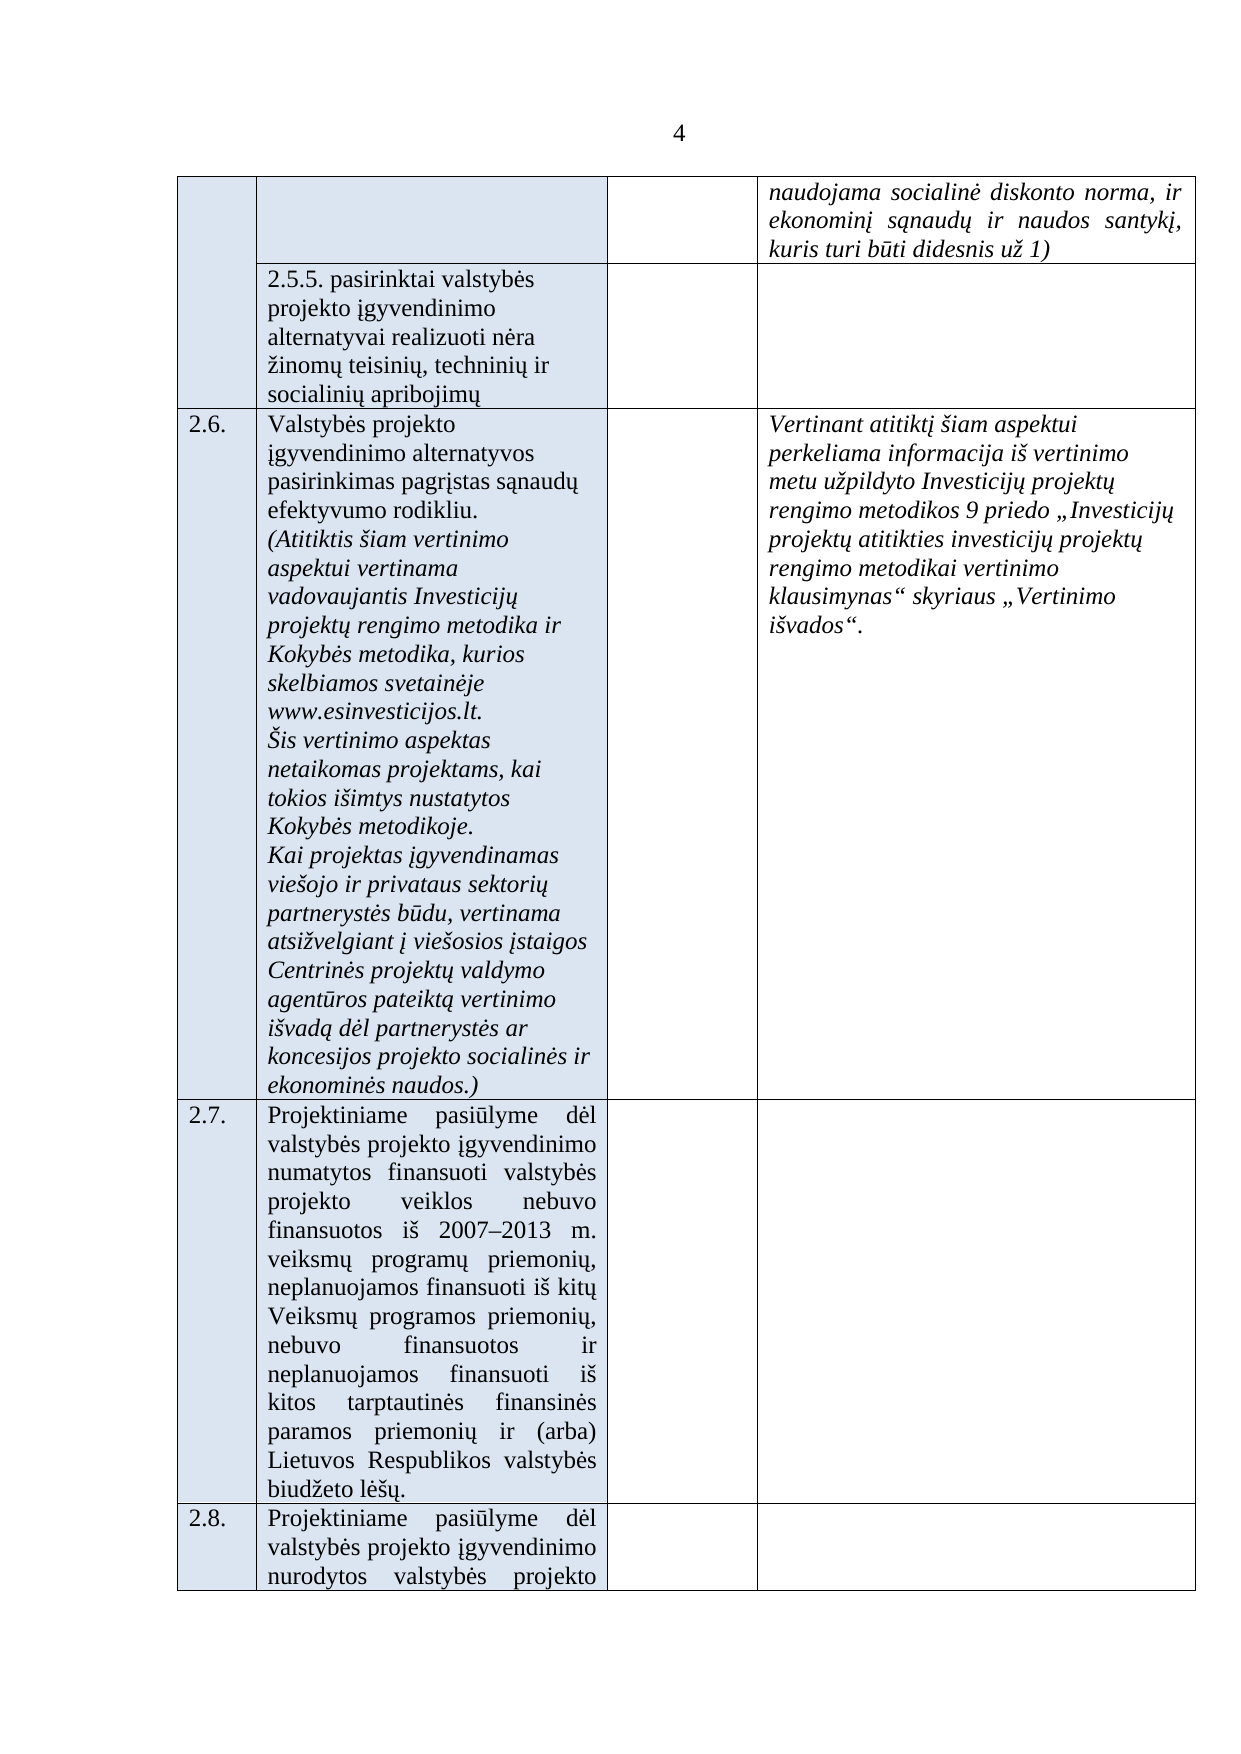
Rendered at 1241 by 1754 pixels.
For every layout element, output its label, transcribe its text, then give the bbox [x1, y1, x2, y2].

table_cell Vertinant atitiktį šiam aspektui perkeliama informacija iš vertinimo metu užpildyto Investicijų projektų rengimo metodikos 9 priedo „Investicijų projektų atitikties investicijų projektų rengimo metodikai vertinimo klausimynas“ skyriaus „Vertinimo išvados“. [758, 409, 1195, 1099]
table_cell naudojama socialinė diskonto norma, ir ekonominį sąnaudų ir naudos santykį, kuris turi būti didesnis už 1) [758, 177, 1195, 263]
table_cell [608, 1504, 757, 1590]
table_cell [758, 1100, 1195, 1502]
table_cell [608, 264, 757, 408]
table_cell [178, 177, 256, 408]
table_cell [608, 409, 757, 1099]
table_cell Valstybės projekto įgyvendinimo alternatyvos pasirinkimas pagrįstas sąnaudų efektyvumo rodikliu. (Atitiktis šiam vertinimo aspektui vertinama vadovaujantis Investicijų projektų rengimo metodika ir Kokybės metodika, kurios skelbiamos svetainėje www.esinvesticijos.lt. Šis vertinimo aspektas netaikomas projektams, kai tokios išimtys nustatytos Kokybės metodikoje. Kai projektas įgyvendinamas viešojo ir privataus sektorių partnerystės būdu, vertinama atsižvelgiant į viešosios įstaigos Centrinės projektų valdymo agentūros pateiktą vertinimo išvadą dėl partnerystės ar koncesijos projekto socialinės ir ekonominės naudos.) [257, 409, 607, 1099]
table_cell 2.8. [178, 1504, 256, 1590]
table_cell [257, 177, 607, 263]
table_cell [758, 1504, 1195, 1590]
table_cell [758, 264, 1195, 408]
table_cell 2.7. [178, 1100, 256, 1502]
table_cell 2.6. [178, 409, 256, 1099]
table_cell Projektiniame pasiūlyme dėl valstybės projekto įgyvendinimo nurodytos valstybės projekto [257, 1504, 607, 1590]
table_cell Projektiniame pasiūlyme dėl valstybės projekto įgyvendinimo numatytos finansuoti valstybės projekto veiklos nebuvo finansuotos iš 2007–2013 m. veiksmų programų priemonių, neplanuojamos finansuoti iš kitų Veiksmų programos priemonių, nebuvo finansuotos ir neplanuojamos finansuoti iš kitos tarptautinės finansinės paramos priemonių ir (arba) Lietuvos Respublikos valstybės biudžeto lėšų. [257, 1100, 607, 1502]
table_cell [608, 177, 757, 263]
table_cell [608, 1100, 757, 1502]
table_cell 2.5.5. pasirinktai valstybės projekto įgyvendinimo alternatyvai realizuoti nėra žinomų teisinių, techninių ir socialinių apribojimų [257, 264, 607, 408]
